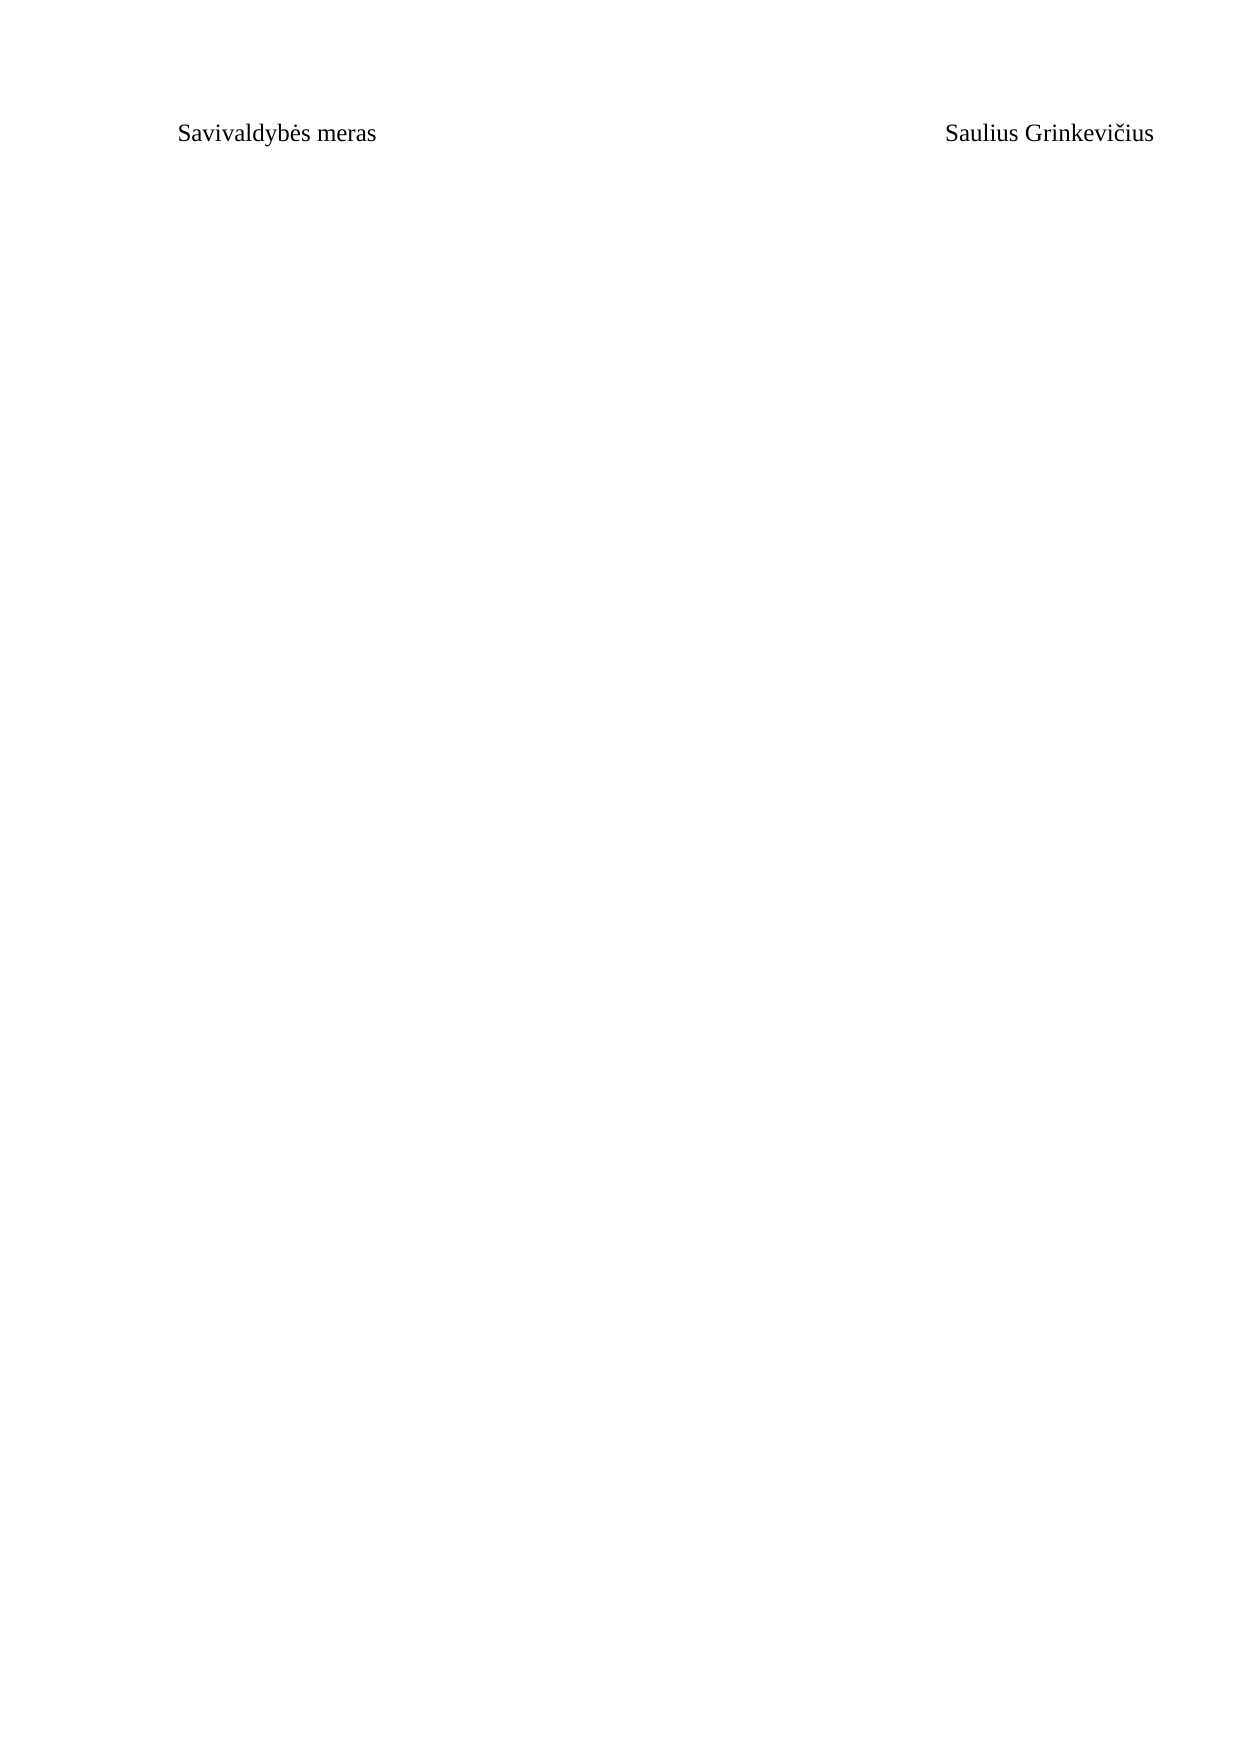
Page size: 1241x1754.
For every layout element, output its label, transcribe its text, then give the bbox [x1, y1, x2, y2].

text Savivaldybės meras Saulius Grinkevičius [177, 118, 1181, 147]
